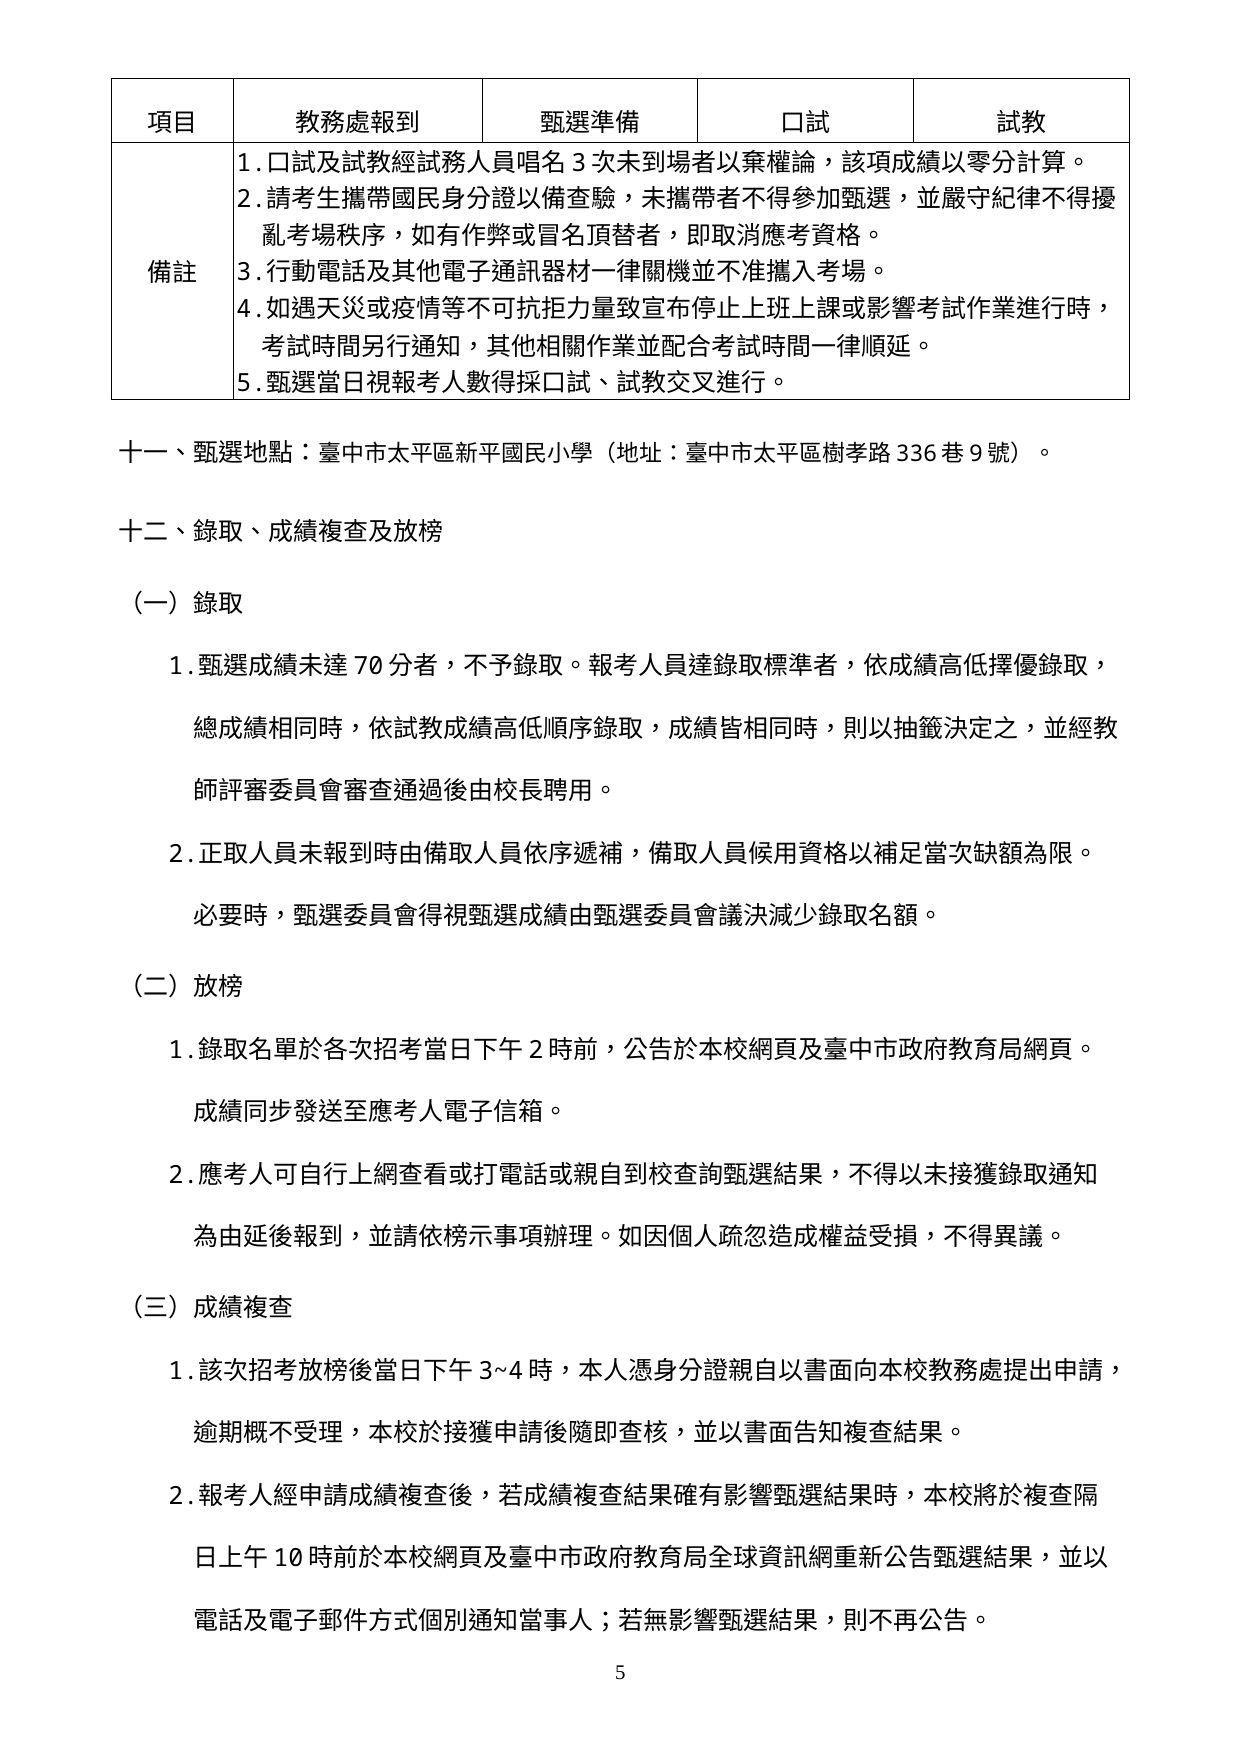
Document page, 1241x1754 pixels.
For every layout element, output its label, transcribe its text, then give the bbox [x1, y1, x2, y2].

text 2.正取人員未報到時由備取人員依序遞補，備取人員候用資格以補足當次缺額為限。必要時，甄選委員會得視甄選成績由甄選委員會議決減少錄取名額。 [168, 809, 1122, 934]
table_cell 口試 [698, 79, 913, 142]
text （三）成績複查 [118, 1264, 1122, 1327]
table_cell 項目 [112, 79, 233, 142]
text 十二、錄取、成績複查及放榜 [118, 488, 1122, 551]
table_cell 教務處報到 [234, 79, 482, 142]
text 1.錄取名單於各次招考當日下午2時前，公告於本校網頁及臺中市政府教育局網頁。成績同步發送至應考人電子信箱。 [168, 1006, 1122, 1131]
table_cell 試教 [914, 79, 1129, 142]
text （一）錄取 [118, 559, 1122, 622]
text 1.甄選成績未達70分者，不予錄取。報考人員達錄取標準者，依成績高低擇優錄取，總成績相同時，依試教成績高低順序錄取，成績皆相同時，則以抽籤決定之，並經教師評審委員會審查通過後由校長聘用。 [168, 622, 1122, 809]
text 1.該次招考放榜後當日下午3~4時，本人憑身分證親自以書面向本校教務處提出申請，逾期概不受理，本校於接獲申請後隨即查核，並以書面告知複查結果。 [168, 1327, 1122, 1452]
table_cell 1.口試及試教經試務人員唱名3次未到場者以棄權論，該項成績以零分計算。 2.請考生攜帶國民身分證以備查驗，未攜帶者不得參加甄選，並嚴守紀律不得擾亂考場秩序，如有作弊或冒名頂替者，即取消應考資格。 3.行動電話及其他電子通訊器材一律關機並不准攜入考場。 4.如遇天災或疫情等不可抗拒力量致宣布停止上班上課或影響考試作業進行時，考試時間另行通知，其他相關作業並配合考試時間一律順延。 5.甄選當日視報考人數得採口試、試教交叉進行。 [234, 143, 1129, 399]
table_cell 備註 [112, 143, 233, 399]
text 2.報考人經申請成績複查後，若成績複查結果確有影響甄選結果時，本校將於複查隔日上午10時前於本校網頁及臺中市政府教育局全球資訊網重新公告甄選結果，並以電話及電子郵件方式個別通知當事人；若無影響甄選結果，則不再公告。 [168, 1452, 1122, 1639]
text （二）放榜 [118, 943, 1122, 1006]
text 十一、甄選地點：臺中市太平區新平國民小學（地址：臺中市太平區樹孝路336巷9號）。 [118, 408, 1122, 471]
table_cell 甄選準備 [483, 79, 697, 142]
text 2.應考人可自行上網查看或打電話或親自到校查詢甄選結果，不得以未接獲錄取通知為由延後報到，並請依榜示事項辦理。如因個人疏忽造成權益受損，不得異議。 [168, 1131, 1122, 1256]
